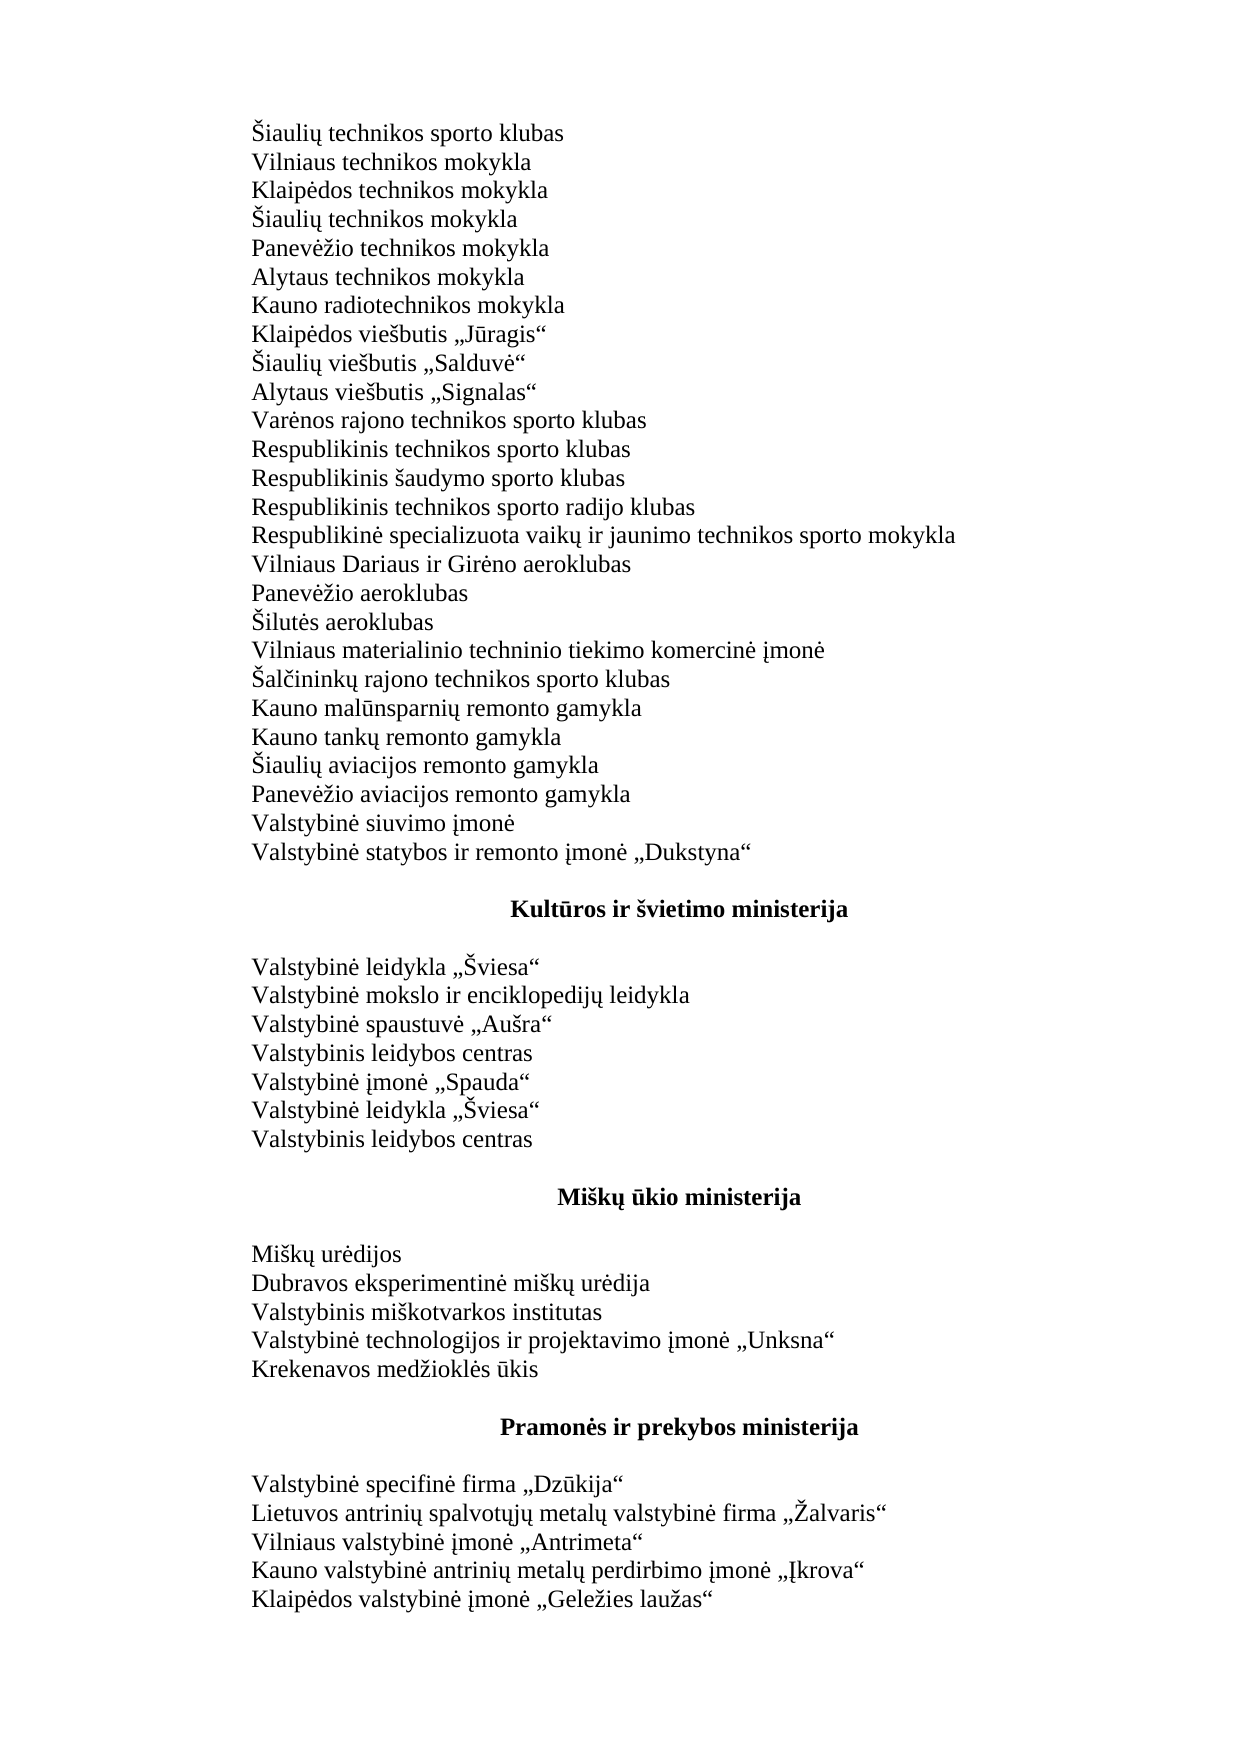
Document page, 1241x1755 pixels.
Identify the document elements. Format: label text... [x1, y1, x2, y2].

text Alytaus viešbutis „Signalas“ [177, 377, 1181, 406]
text Šilutės aeroklubas [177, 607, 1181, 636]
text Alytaus technikos mokykla [177, 262, 1181, 291]
text Kultūros ir švietimo ministerija [177, 894, 1181, 923]
text Šiaulių viešbutis „Salduvė“ [177, 348, 1181, 377]
text Valstybinė mokslo ir enciklopedijų leidykla [177, 981, 1181, 1009]
text Varėnos rajono technikos sporto klubas [177, 406, 1181, 434]
text Šiaulių technikos mokykla [177, 204, 1181, 233]
text Valstybinė leidykla „Šviesa“ [177, 952, 1181, 981]
text Panevėžio technikos mokykla [177, 233, 1181, 262]
text Valstybinis leidybos centras [177, 1038, 1181, 1067]
text Klaipėdos technikos mokykla [177, 176, 1181, 204]
text Valstybinė specifinė firma „Dzūkija“ [177, 1469, 1181, 1498]
text Šiaulių aviacijos remonto gamykla [177, 751, 1181, 779]
text Panevėžio aviacijos remonto gamykla [177, 779, 1181, 808]
text Kauno radiotechnikos mokykla [177, 291, 1181, 319]
text Krekenavos medžioklės ūkis [177, 1354, 1181, 1383]
text Kauno malūnsparnių remonto gamykla [177, 693, 1181, 722]
text Respublikinis šaudymo sporto klubas [177, 463, 1181, 492]
text Valstybinis leidybos centras [177, 1124, 1181, 1153]
text Šiaulių technikos sporto klubas [177, 118, 1181, 147]
text Valstybinė leidykla „Šviesa“ [177, 1096, 1181, 1124]
text Vilniaus technikos mokykla [177, 147, 1181, 176]
text Vilniaus Dariaus ir Girėno aeroklubas [177, 549, 1181, 578]
text Respublikinis technikos sporto radijo klubas [177, 492, 1181, 521]
text Respublikinis technikos sporto klubas [177, 434, 1181, 463]
text Panevėžio aeroklubas [177, 578, 1181, 607]
text Vilniaus materialinio techninio tiekimo komercinė įmonė [177, 636, 1181, 664]
text Valstybinė statybos ir remonto įmonė „Dukstyna“ [177, 837, 1181, 866]
text Miškų ūkio ministerija [177, 1182, 1181, 1211]
text Šalčininkų rajono technikos sporto klubas [177, 664, 1181, 693]
text Lietuvos antrinių spalvotųjų metalų valstybinė firma „Žalvaris“ [177, 1498, 1181, 1527]
text Pramonės ir prekybos ministerija [177, 1412, 1181, 1441]
text Kauno valstybinė antrinių metalų perdirbimo įmonė „Įkrova“ [177, 1556, 1181, 1584]
text Kauno tankų remonto gamykla [177, 722, 1181, 751]
text Valstybinė technologijos ir projektavimo įmonė „Unksna“ [177, 1326, 1181, 1354]
text Klaipėdos valstybinė įmonė „Geležies laužas“ [177, 1584, 1181, 1613]
text Vilniaus valstybinė įmonė „Antrimeta“ [177, 1527, 1181, 1556]
text Valstybinis miškotvarkos institutas [177, 1297, 1181, 1326]
text Valstybinė įmonė „Spauda“ [177, 1067, 1181, 1096]
text Valstybinė siuvimo įmonė [177, 808, 1181, 837]
text Dubravos eksperimentinė miškų urėdija [177, 1268, 1181, 1297]
text Miškų urėdijos [177, 1239, 1181, 1268]
text Respublikinė specializuota vaikų ir jaunimo technikos sporto mokykla [177, 521, 1181, 549]
text Klaipėdos viešbutis „Jūragis“ [177, 319, 1181, 348]
text Valstybinė spaustuvė „Aušra“ [177, 1009, 1181, 1038]
